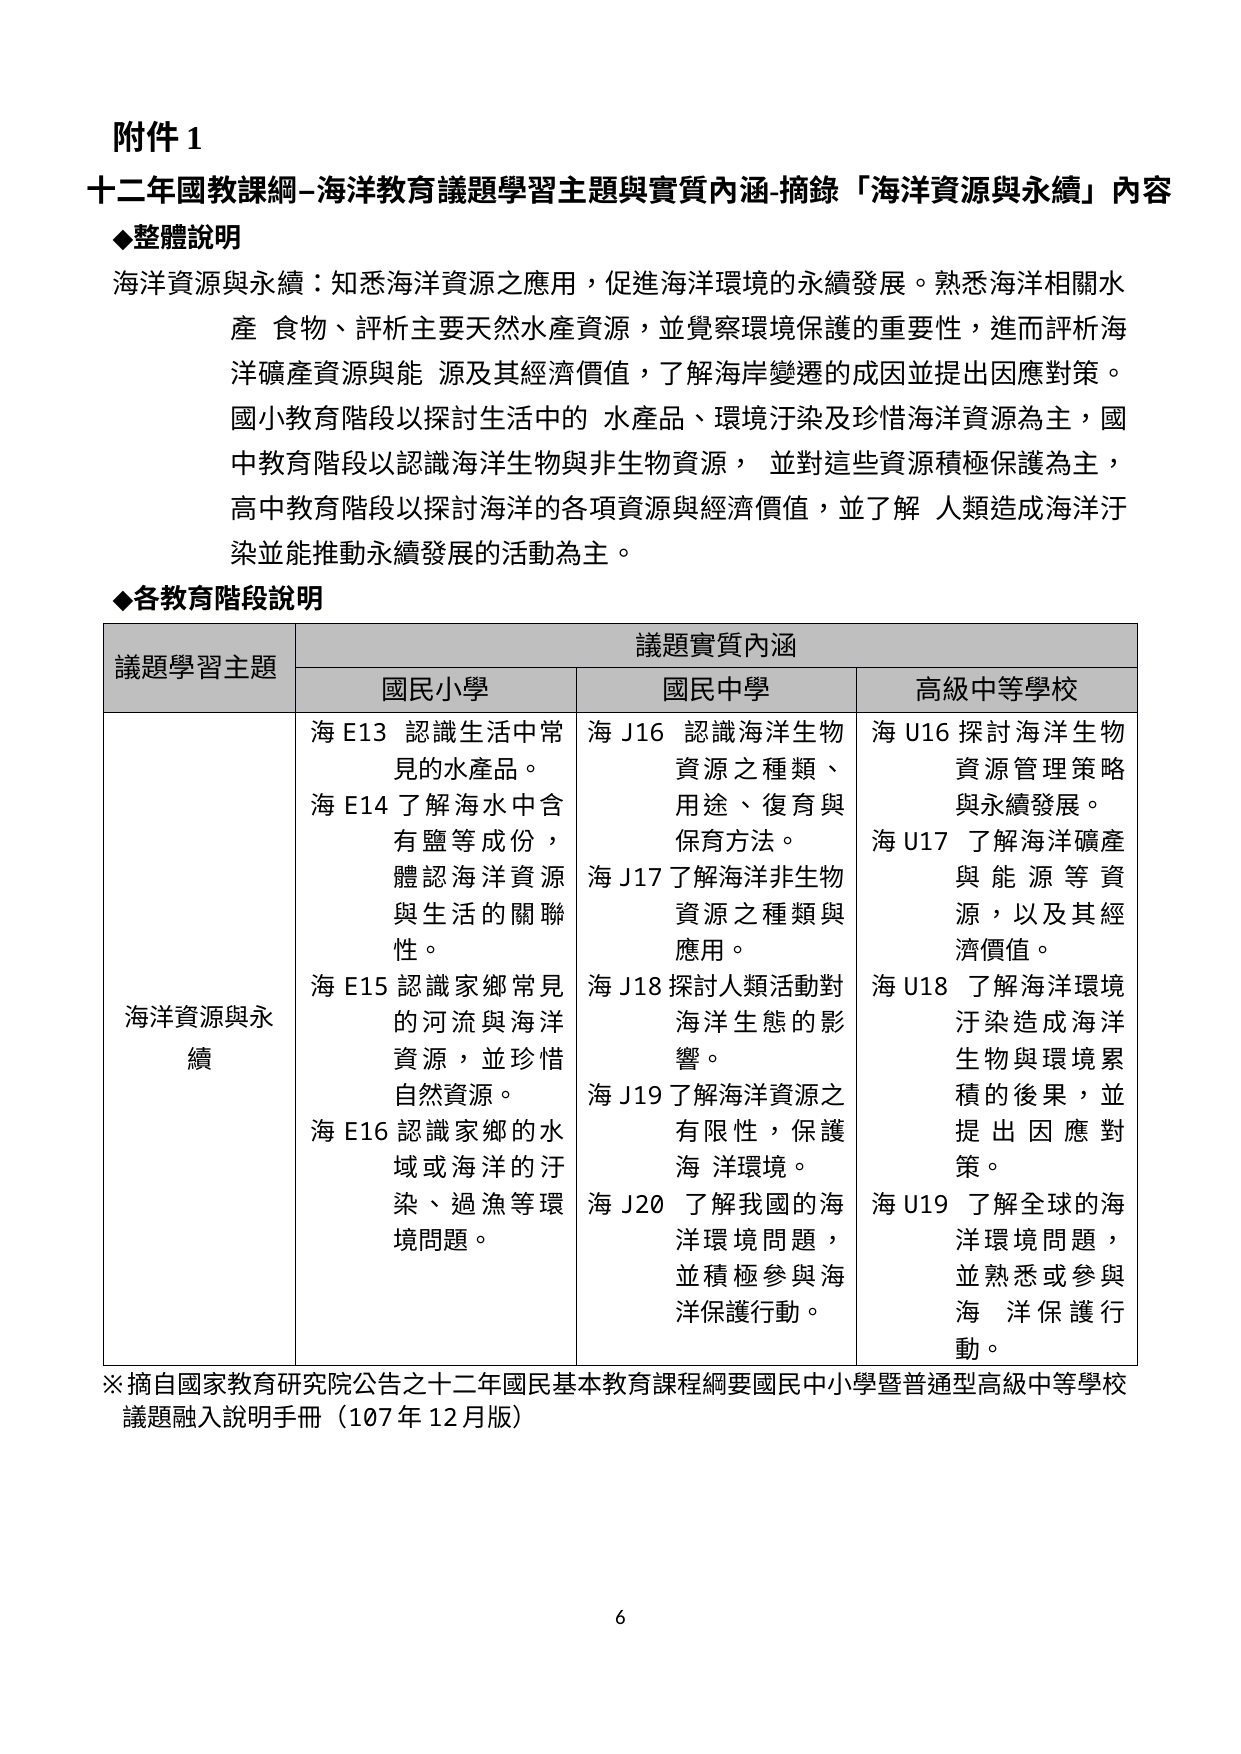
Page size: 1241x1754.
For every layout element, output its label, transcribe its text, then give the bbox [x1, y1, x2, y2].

table_cell 高級中等學校 [857, 668, 1137, 712]
table_header 議題學習主題 [104, 624, 295, 712]
table_cell 國民中學 [577, 668, 856, 712]
table_cell 國民小學 [296, 668, 576, 712]
table_cell 海E13 認識生活中常見的水產品。 海E14了解海水中含 有鹽等成份， 體認海洋資源 與生活的關聯 性。 海E15認識家鄉常見 的河流與海洋 資源，並珍惜 自然資源。 海E16認識家鄉的水 域或海洋的汙 染、過漁等環 境問題。 [296, 713, 576, 1365]
table_cell 海U16探討海洋生物資源管理策略與永續發展。 海U17 了解海洋礦產與能源等資源，以及其經濟價值。 海U18 了解海洋環境汙染造成海洋生物與環境累積的後果，並提出因應對策。 海U19 了解全球的海洋環境問題，並熟悉或參與海 洋保護行動。 [857, 713, 1137, 1365]
text ※摘自國家教育研究院公告之十二年國民基本教育課程綱要國民中小學暨普通型高級中等學校議題融入說明手冊（107年12月版） [98, 1366, 1128, 1433]
table_cell 海洋資源與永續 [104, 713, 295, 1365]
text ◆整體說明 [112, 216, 1128, 256]
text ◆各教育階段說明 [112, 577, 1128, 617]
text 附件1 [112, 111, 1128, 159]
text 海洋資源與永續：知悉海洋資源之應用，促進海洋環境的永續發展。熟悉海洋相關水產 食物、評析主要天然水產資源，並覺察環境保護的重要性，進而評析海洋礦產資源與能 源及其經濟價值，了解海岸變遷的成因並提出因應對策。國小教育階段以探討生活中的 水產品、環境汙染及珍惜海洋資源為主，國中教育階段以認識海洋生物與非生物資源， 並對這些資源積極保護為主，高中教育階段以探討海洋的各項資源與經濟價值，並了解 人類造成海洋汙染並能推動永續發展的活動為主。 [112, 262, 1128, 572]
table_cell 海J16 認識海洋生物資源之種類、用途、復育與保育方法。 海J17了解海洋非生物資源之種類與應用。 海J18探討人類活動對海洋生態的影響。 海J19了解海洋資源之有限性，保護海 洋環境。 海J20 了解我國的海洋環境問題，並積極參與海洋保護行動。 [577, 713, 856, 1365]
table_header 議題實質內涵 [296, 624, 1137, 667]
text 十二年國教課綱-海洋教育議題學習主題與實質內涵-摘錄「海洋資源與永續」內容 [68, 166, 1190, 210]
